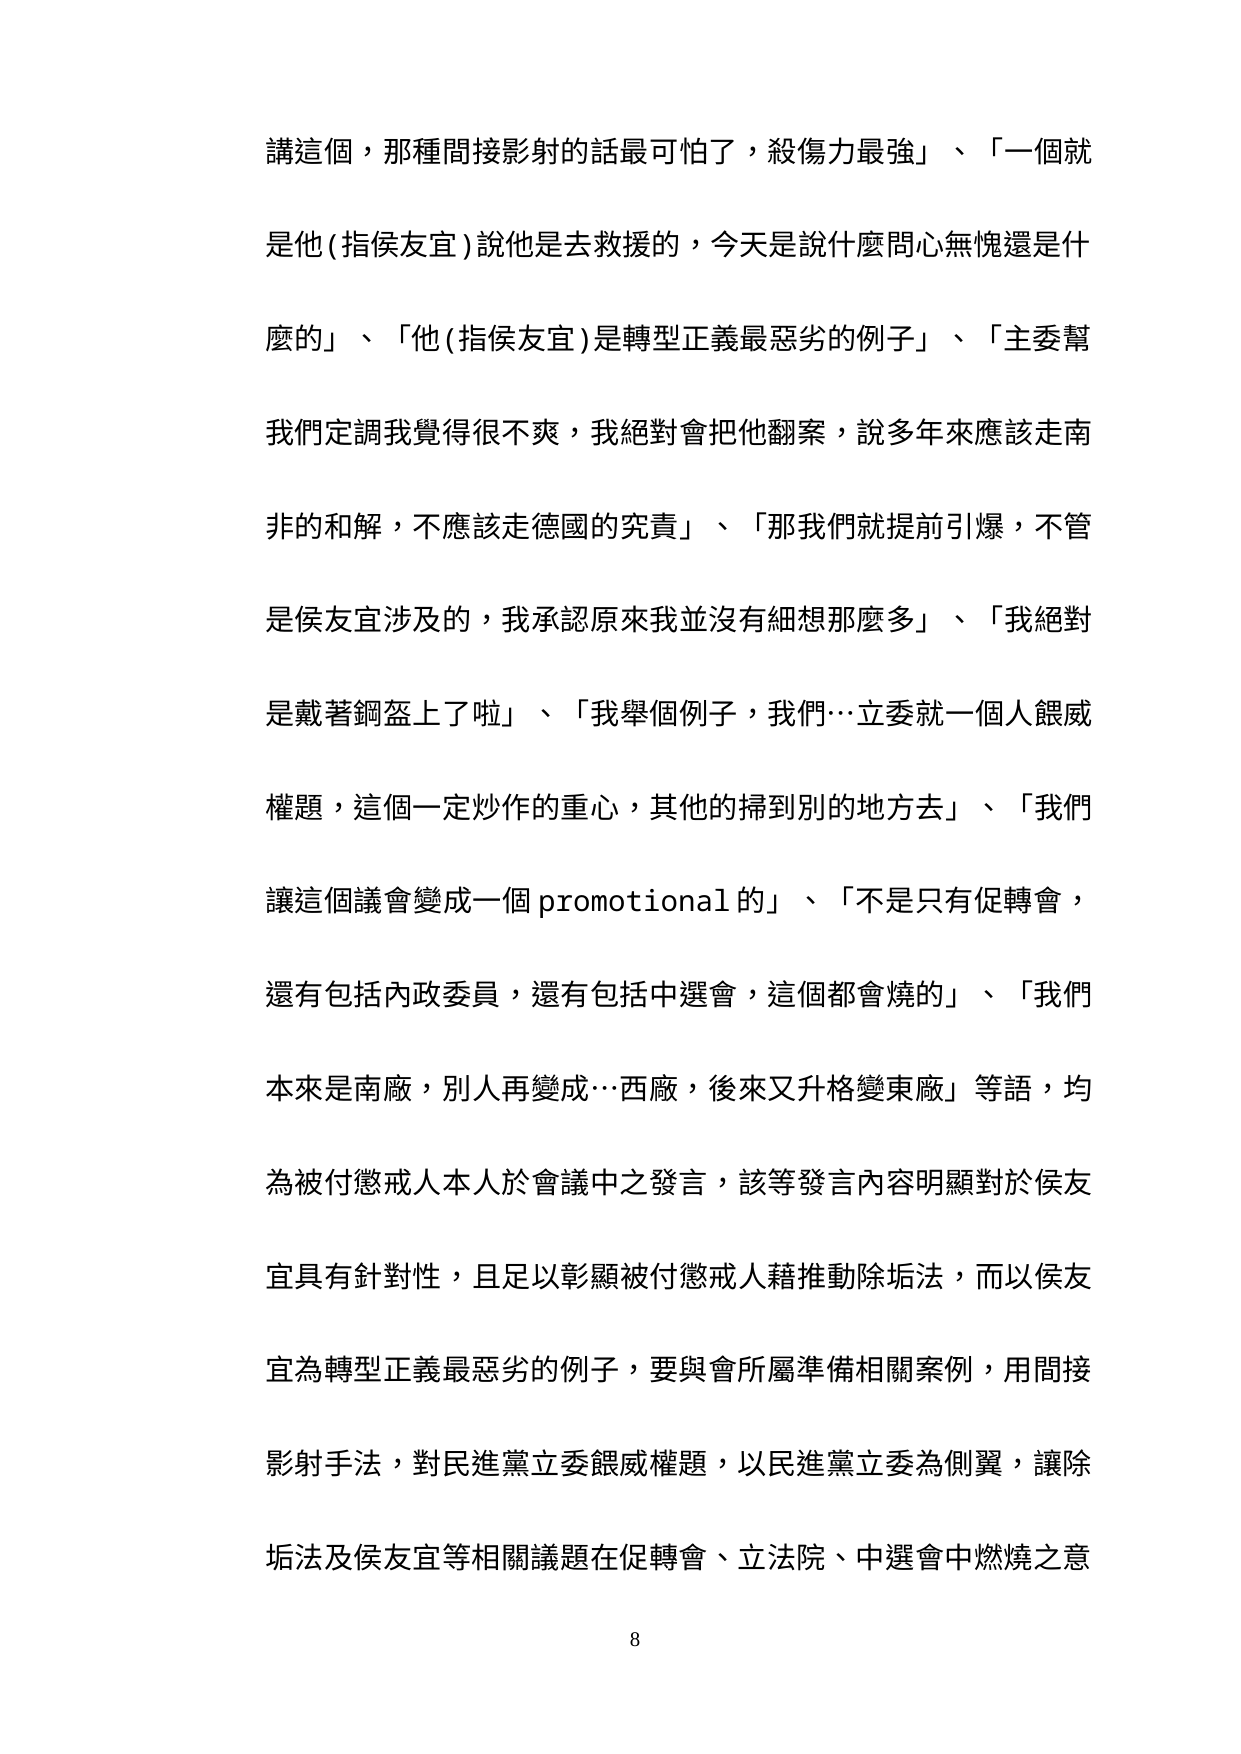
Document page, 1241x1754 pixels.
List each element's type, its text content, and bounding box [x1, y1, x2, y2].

text 講這個，那種間接影射的話最可怕了，殺傷力最強」、「一個就是他(指侯友宜)說他是去救援的，今天是說什麼問心無愧還是什麼的」、「他(指侯友宜)是轉型正義最惡劣的例子」、「主委幫我們定調我覺得很不爽，我絕對會把他翻案，說多年來應該走南非的和解，不應該走德國的究責」、「那我們就提前引爆，不管是侯友宜涉及的，我承認原來我並沒有細想那麼多」、「我絕對是戴著鋼盔上了啦」、「我舉個例子，我們…立委就一個人餵威權題，這個一定炒作的重心，其他的掃到別的地方去」、「我們讓這個議會變成一個promotional的」、「不是只有促轉會，還有包括內政委員，還有包括中選會，這個都會燒的」、「我們本來是南廠，別人再變成…西廠，後來又升格變東廠」等語，均為被付懲戒人本人於會議中之發言，該等發言內容明顯對於侯友宜具有針對性，且足以彰顯被付懲戒人藉推動除垢法，而以侯友宜為轉型正義最惡劣的例子，要與會所屬準備相關案例，用間接影射手法，對民進黨立委餵威權題，以民進黨立委為側翼，讓除垢法及侯友宜等相關議題在促轉會、立法院、中選會中燃燒之意 [177, 108, 1092, 1576]
